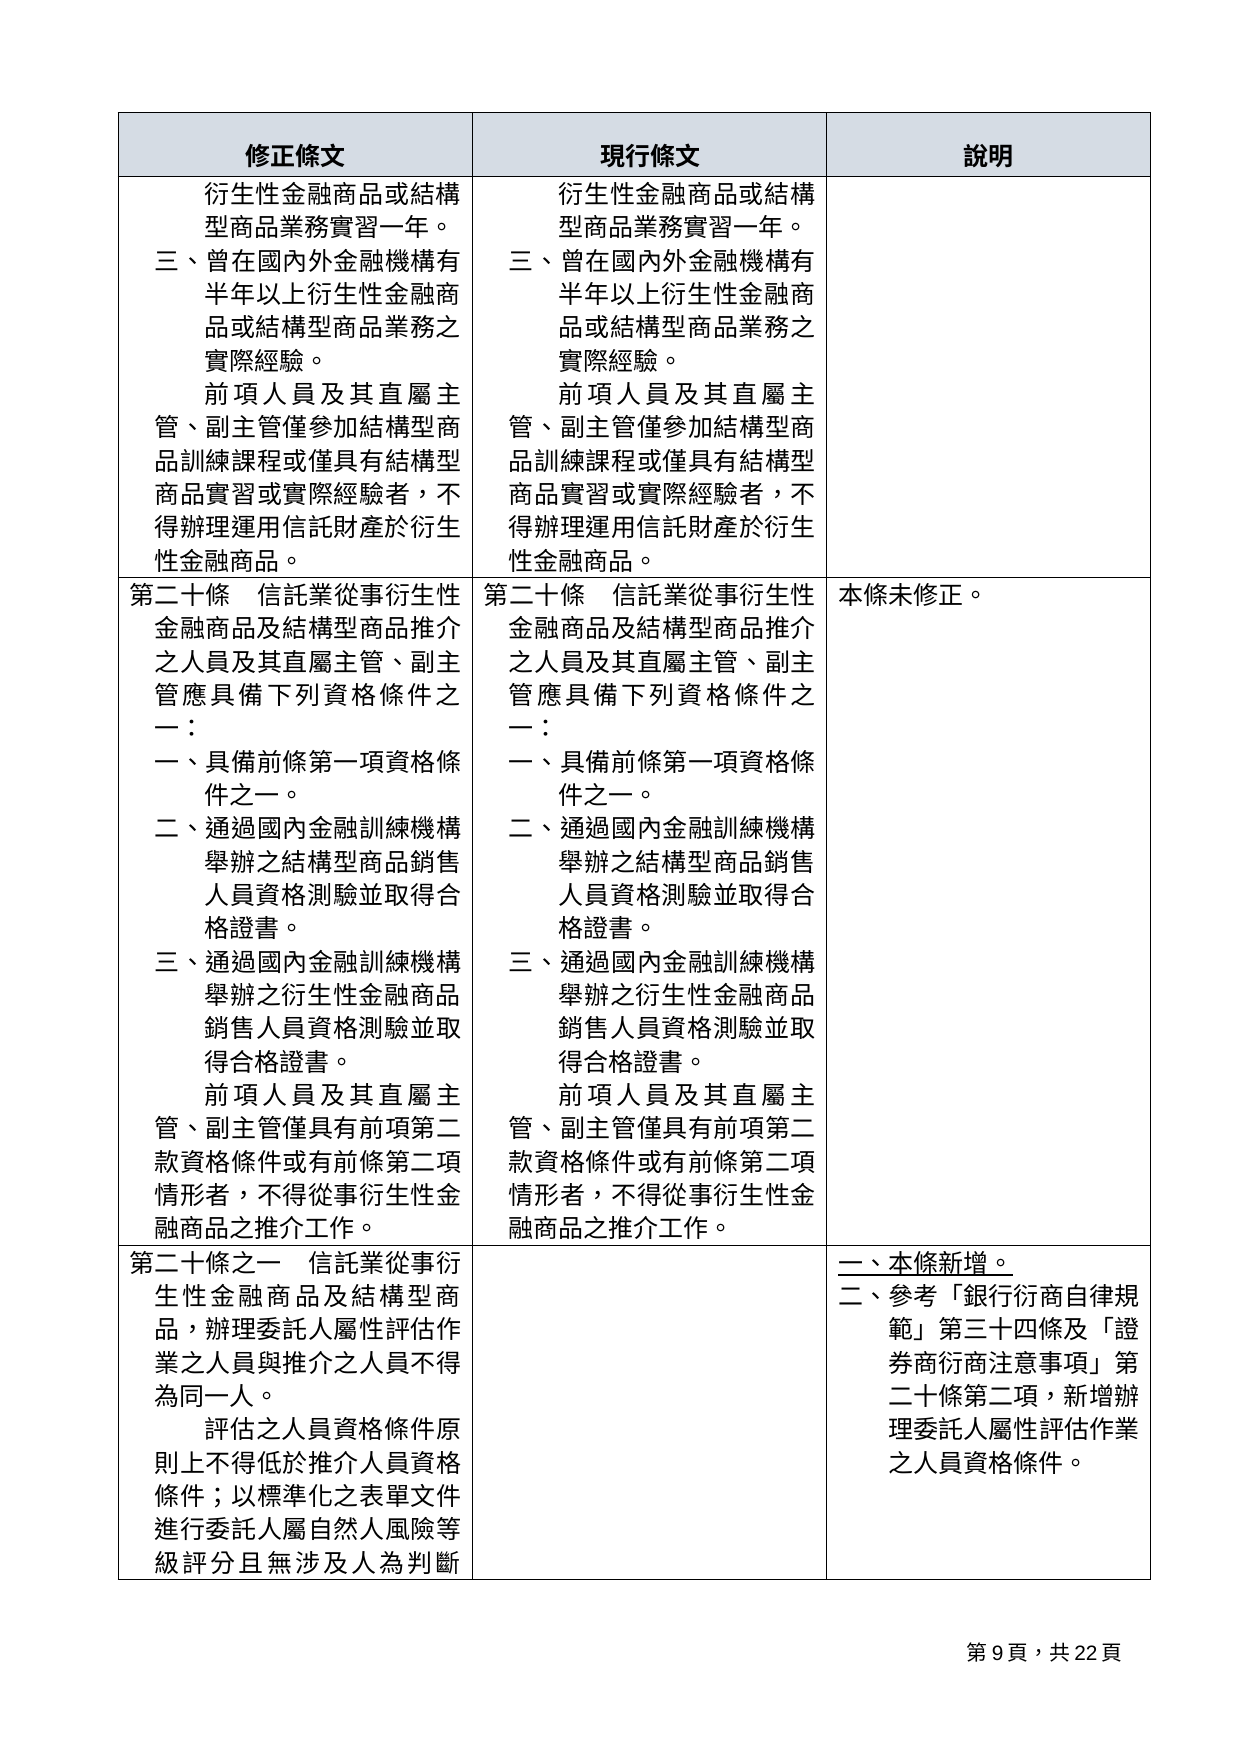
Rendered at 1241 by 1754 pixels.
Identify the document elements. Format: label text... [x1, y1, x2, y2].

table_header 說明 [827, 113, 1150, 176]
table_header 修正條文 [119, 113, 472, 176]
table_cell 第二十條 信託業從事衍生性金融商品及結構型商品推介之人員及其直屬主管、副主管應具備下列資格條件之一： 一、具備前條第一項資格條件之一。 二、通過國內金融訓練機構舉辦之結構型商品銷售人員資格測驗並取得合格證書。 三、通過國內金融訓練機構舉辦之衍生性金融商品銷售人員資格測驗並取得合格證書。 前項人員及其直屬主管、副主管僅具有前項第二款資格條件或有前條第二項情形者，不得從事衍生性金融商品之推介工作。 [473, 578, 826, 1244]
table_cell [473, 1246, 826, 1579]
table_cell [827, 177, 1150, 577]
table_cell 第二十條 信託業從事衍生性金融商品及結構型商品推介之人員及其直屬主管、副主管應具備下列資格條件之一： 一、具備前條第一項資格條件之一。 二、通過國內金融訓練機構舉辦之結構型商品銷售人員資格測驗並取得合格證書。 三、通過國內金融訓練機構舉辦之衍生性金融商品銷售人員資格測驗並取得合格證書。 前項人員及其直屬主管、副主管僅具有前項第二款資格條件或有前條第二項情形者，不得從事衍生性金融商品之推介工作。 [119, 578, 472, 1244]
table_header 現行條文 [473, 113, 826, 176]
table_cell 一、本條新增。 二、參考「銀行衍商自律規範」第三十四條及「證券商衍商注意事項」第二十條第二項，新增辦理委託人屬性評估作業之人員資格條件。 [827, 1246, 1150, 1579]
table_cell 衍生性金融商品或結構型商品業務實習一年。 三、曾在國內外金融機構有半年以上衍生性金融商品或結構型商品業務之實際經驗。 前項人員及其直屬主管、副主管僅參加結構型商品訓練課程或僅具有結構型商品實習或實際經驗者，不得辦理運用信託財產於衍生性金融商品。 [473, 177, 826, 577]
table_cell 第二十條之一 信託業從事衍生性金融商品及結構型商品，辦理委託人屬性評估作業之人員與推介之人員不得為同一人。 評估之人員資格條件原則上不得低於推介人員資格條件；以標準化之表單文件進行委託人屬自然人風險等級評分且無涉及人為判斷 [119, 1246, 472, 1579]
table_cell 衍生性金融商品或結構型商品業務實習一年。 三、曾在國內外金融機構有半年以上衍生性金融商品或結構型商品業務之實際經驗。 前項人員及其直屬主管、副主管僅參加結構型商品訓練課程或僅具有結構型商品實習或實際經驗者，不得辦理運用信託財產於衍生性金融商品。 [119, 177, 472, 577]
table_cell 本條未修正。 [827, 578, 1150, 1244]
